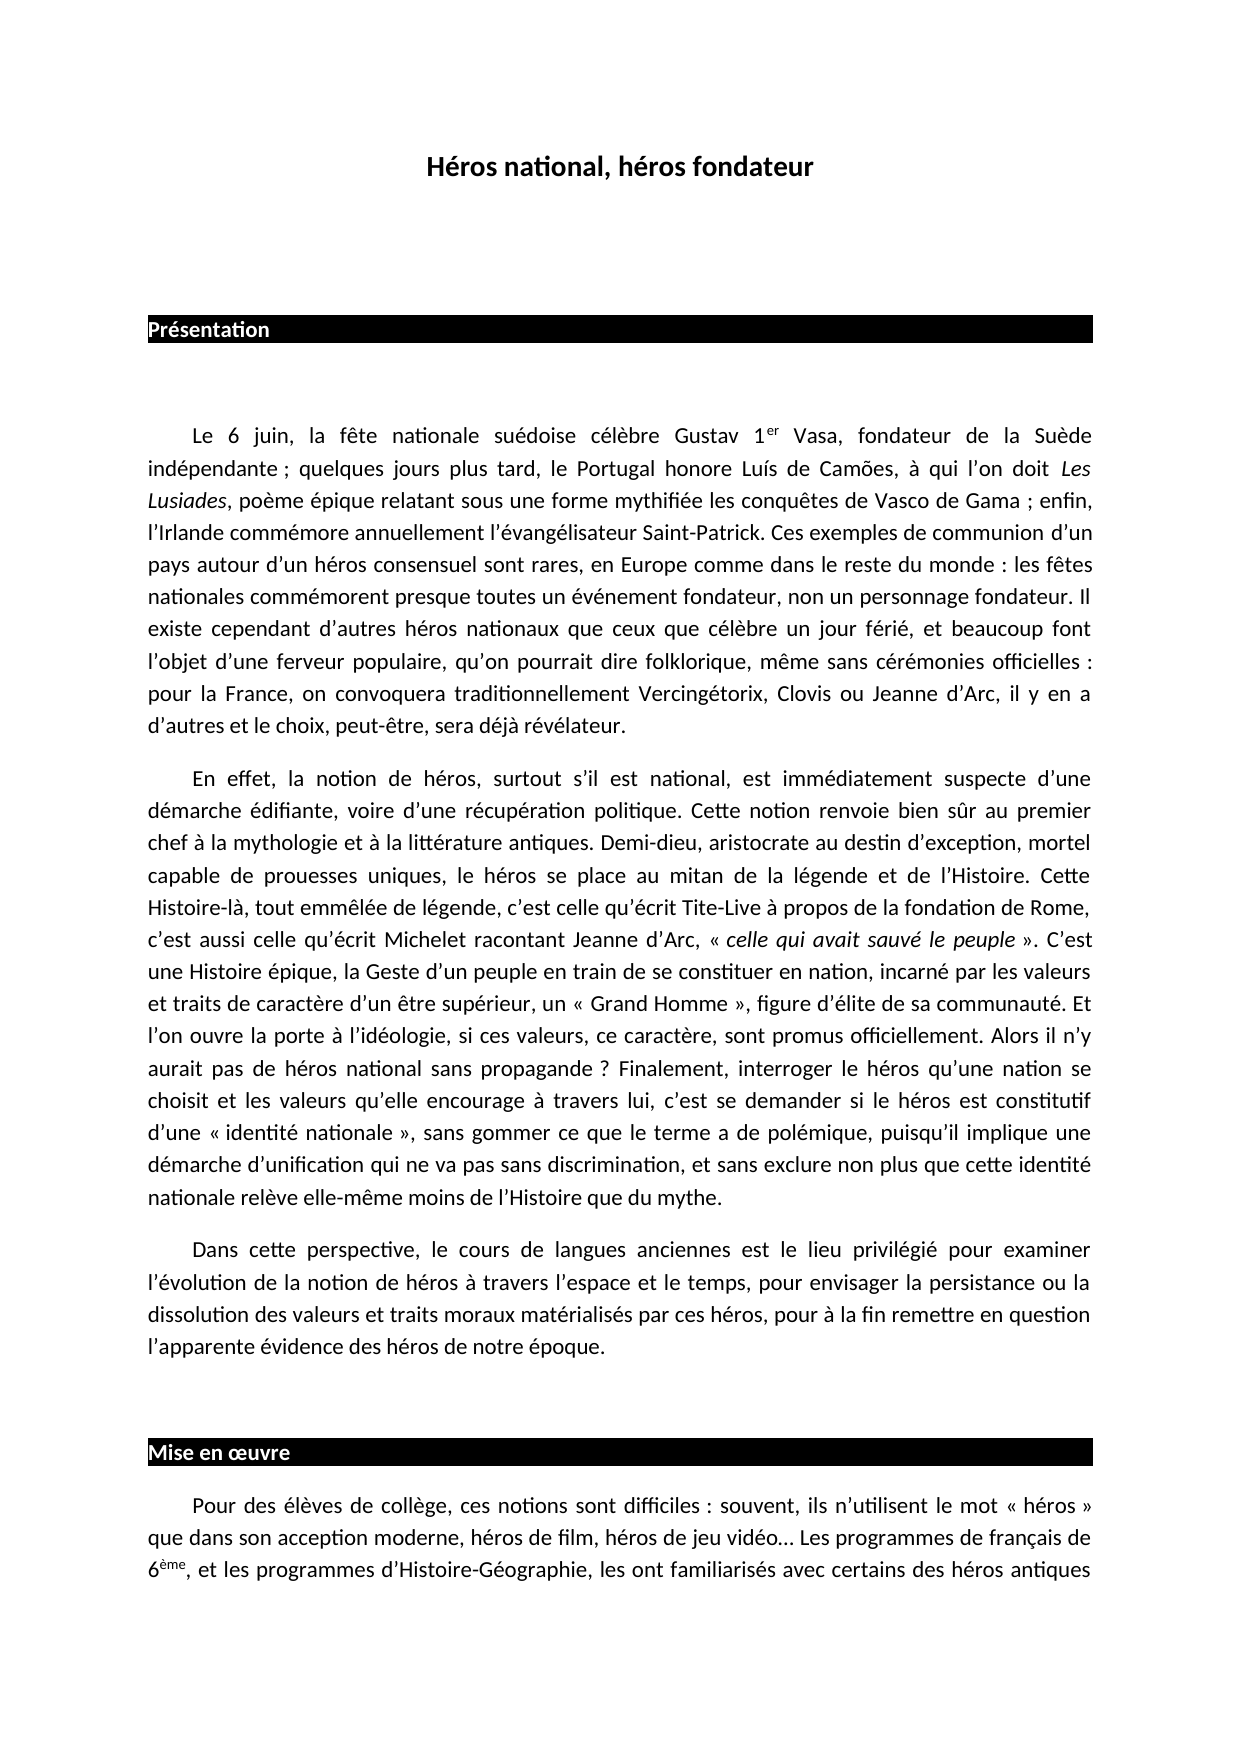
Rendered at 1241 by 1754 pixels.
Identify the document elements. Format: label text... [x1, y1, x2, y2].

text Présentation [148, 315, 1093, 343]
text Pour des élèves de collège, ces notions sont difficiles : souvent, ils n’utilisent le mot « héros » que dans son acception moderne, héros de film, héros de jeu vidéo… Les programmes de français de 6ème, et les programmes d’Histoire-Géographie, les ont familiarisés avec certains des héros antiques [148, 1491, 1093, 1584]
text En effet, la notion de héros, surtout s’il est national, est immédiatement suspecte d’une démarche édifiante, voire d’une récupération politique. Cette notion renvoie bien sûr au premier chef à la mythologie et à la littérature antiques. Demi-dieu, aristocrate au destin d’exception, mortel capable de prouesses uniques, le héros se place au mitan de la légende et de l’Histoire. Cette Histoire-là, tout emmêlée de légende, c’est celle qu’écrit Tite-Live à propos de la fondation de Rome, c’est aussi celle qu’écrit Michelet racontant Jeanne d’Arc, « celle qui avait sauvé le peuple ». C’est une Histoire épique, la Geste d’un peuple en train de se constituer en nation, incarné par les valeurs et traits de caractère d’un être supérieur, un « Grand Homme », figure d’élite de sa communauté. Et l’on ouvre la porte à l’idéologie, si ces valeurs, ce caractère, sont promus officiellement. Alors il n’y aurait pas de héros national sans propagande ? Finalement, interroger le héros qu’une nation se choisit et les valeurs qu’elle encourage à travers lui, c’est se demander si le héros est constitutif d’une « identité nationale », sans gommer ce que le terme a de polémique, puisqu’il implique une démarche d’unification qui ne va pas sans discrimination, et sans exclure non plus que cette identité nationale relève elle-même moins de l’Histoire que du mythe. [148, 764, 1093, 1211]
text Héros national, héros fondateur [148, 148, 1093, 183]
text Mise en œuvre [148, 1438, 1093, 1466]
text Le 6 juin, la fête nationale suédoise célèbre Gustav 1er Vasa, fondateur de la Suède indépendante ; quelques jours plus tard, le Portugal honore Luís de Camões, à qui l’on doit Les Lusiades, poème épique relatant sous une forme mythifiée les conquêtes de Vasco de Gama ; enfin, l’Irlande commémore annuellement l’évangélisateur Saint-Patrick. Ces exemples de communion d’un pays autour d’un héros consensuel sont rares, en Europe comme dans le reste du monde : les fêtes nationales commémorent presque toutes un événement fondateur, non un personnage fondateur. Il existe cependant d’autres héros nationaux que ceux que célèbre un jour férié, et beaucoup font l’objet d’une ferveur populaire, qu’on pourrait dire folklorique, même sans cérémonies officielles : pour la France, on convoquera traditionnellement Vercingétorix, Clovis ou Jeanne d’Arc, il y en a d’autres et le choix, peut-être, sera déjà révélateur. [148, 421, 1093, 739]
text Dans cette perspective, le cours de langues anciennes est le lieu privilégié pour examiner l’évolution de la notion de héros à travers l’espace et le temps, pour envisager la persistance ou la dissolution des valeurs et traits moraux matérialisés par ces héros, pour à la fin remettre en question l’apparente évidence des héros de notre époque. [148, 1236, 1093, 1360]
